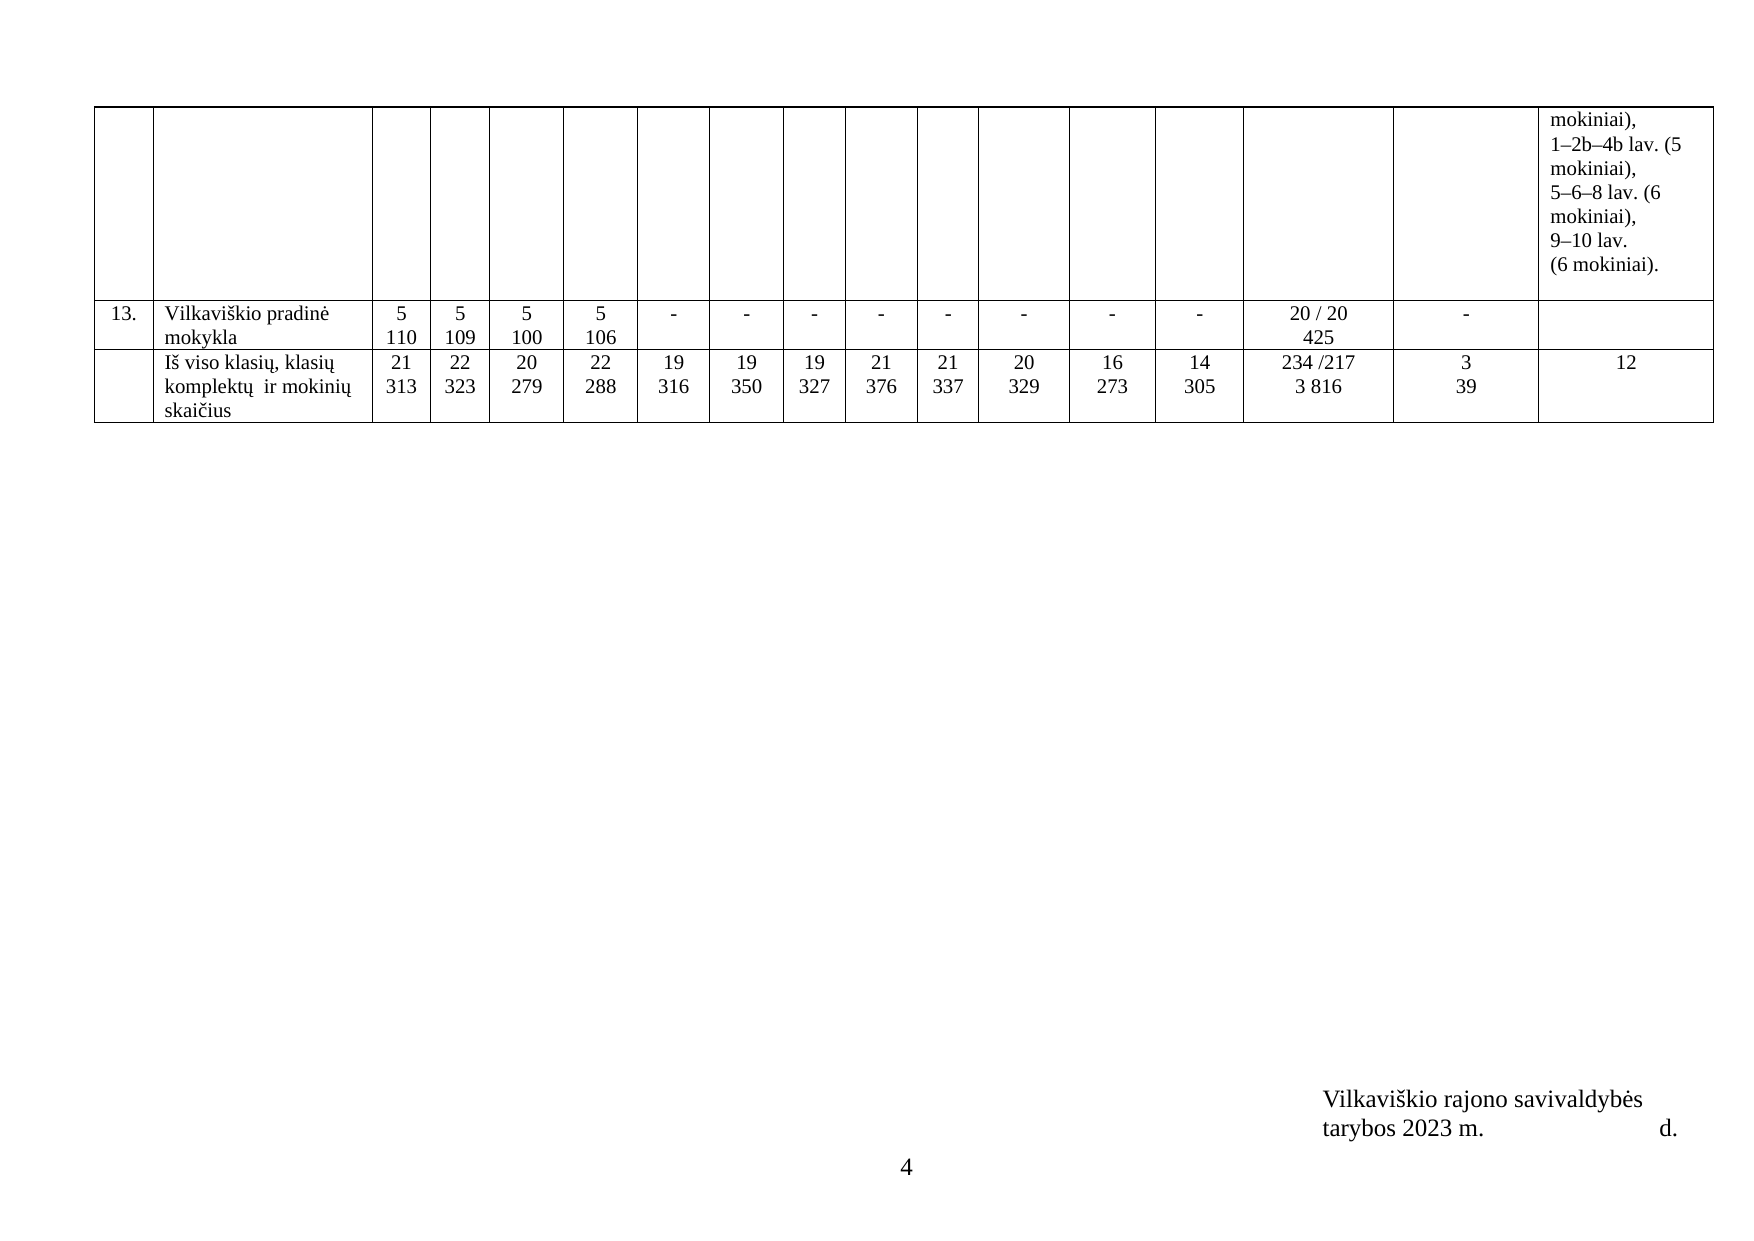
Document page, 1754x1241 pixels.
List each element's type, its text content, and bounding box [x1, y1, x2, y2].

table_cell 20 279 [490, 350, 563, 422]
table_cell 13. [95, 301, 153, 349]
table_cell Vilkaviškio pradinė mokykla [154, 301, 372, 349]
table_cell [1244, 108, 1393, 300]
table_cell - [1394, 301, 1538, 349]
table_cell [918, 108, 978, 300]
table_cell [431, 108, 489, 300]
table_cell 19 327 [784, 350, 845, 422]
table_cell - [1070, 301, 1155, 349]
table_cell 21 313 [373, 350, 430, 422]
table_cell 14 305 [1156, 350, 1243, 422]
table_cell Iš viso klasių, klasių komplektų ir mokinių skaičius [154, 350, 372, 422]
table_cell - [784, 301, 845, 349]
table_cell - [1156, 108, 1243, 300]
table_cell [1714, 300, 1719, 349]
table_cell 20 329 [979, 350, 1069, 422]
table_cell [846, 108, 917, 300]
table_cell tarybos 2023 m. d. [1311, 1113, 1701, 1142]
table_cell [564, 108, 637, 300]
table_cell 5 106 [564, 301, 637, 349]
table_cell - [846, 301, 917, 349]
table_cell 234 /217 3 816 [1244, 350, 1393, 422]
table_cell 5 100 [490, 301, 563, 349]
table_cell [95, 350, 153, 422]
table_cell [490, 108, 563, 300]
table_cell [154, 108, 372, 300]
table_header Vilkaviškio rajono savivaldybės [1311, 1085, 1701, 1113]
table_cell - [979, 301, 1069, 349]
table_cell 22 288 [564, 350, 637, 422]
table_cell [1070, 108, 1155, 300]
table_cell [95, 108, 153, 300]
table_cell - [784, 108, 845, 300]
table_cell [1539, 301, 1713, 349]
table_cell - [918, 301, 978, 349]
table_cell - [638, 301, 709, 349]
table_cell [710, 108, 783, 300]
table_cell [373, 108, 430, 300]
table_cell 19 350 [710, 350, 783, 422]
table_cell - [1156, 301, 1243, 349]
table_cell 5 109 [431, 301, 489, 349]
table_cell - [1394, 108, 1538, 300]
table_cell - [710, 301, 783, 349]
table_cell 16 273 [1070, 350, 1155, 422]
table_cell 3 39 [1394, 350, 1538, 422]
table_cell mokiniai), 1–2b–4b lav. (5 mokiniai), 5–6–8 lav. (6 mokiniai), 9–10 lav. (6 mokiniai). [1539, 108, 1713, 300]
table_cell 21 337 [918, 350, 978, 422]
table_cell [979, 108, 1069, 300]
table_cell [1714, 106, 1719, 300]
table_cell 21 376 [846, 350, 917, 422]
table_cell [1714, 349, 1719, 422]
table_cell 19 316 [638, 350, 709, 422]
table_cell 22 323 [431, 350, 489, 422]
table_cell 20 / 20 425 [1244, 301, 1393, 349]
table_cell 12 [1539, 350, 1713, 422]
table_cell [638, 108, 709, 300]
table_cell 5 110 [373, 301, 430, 349]
